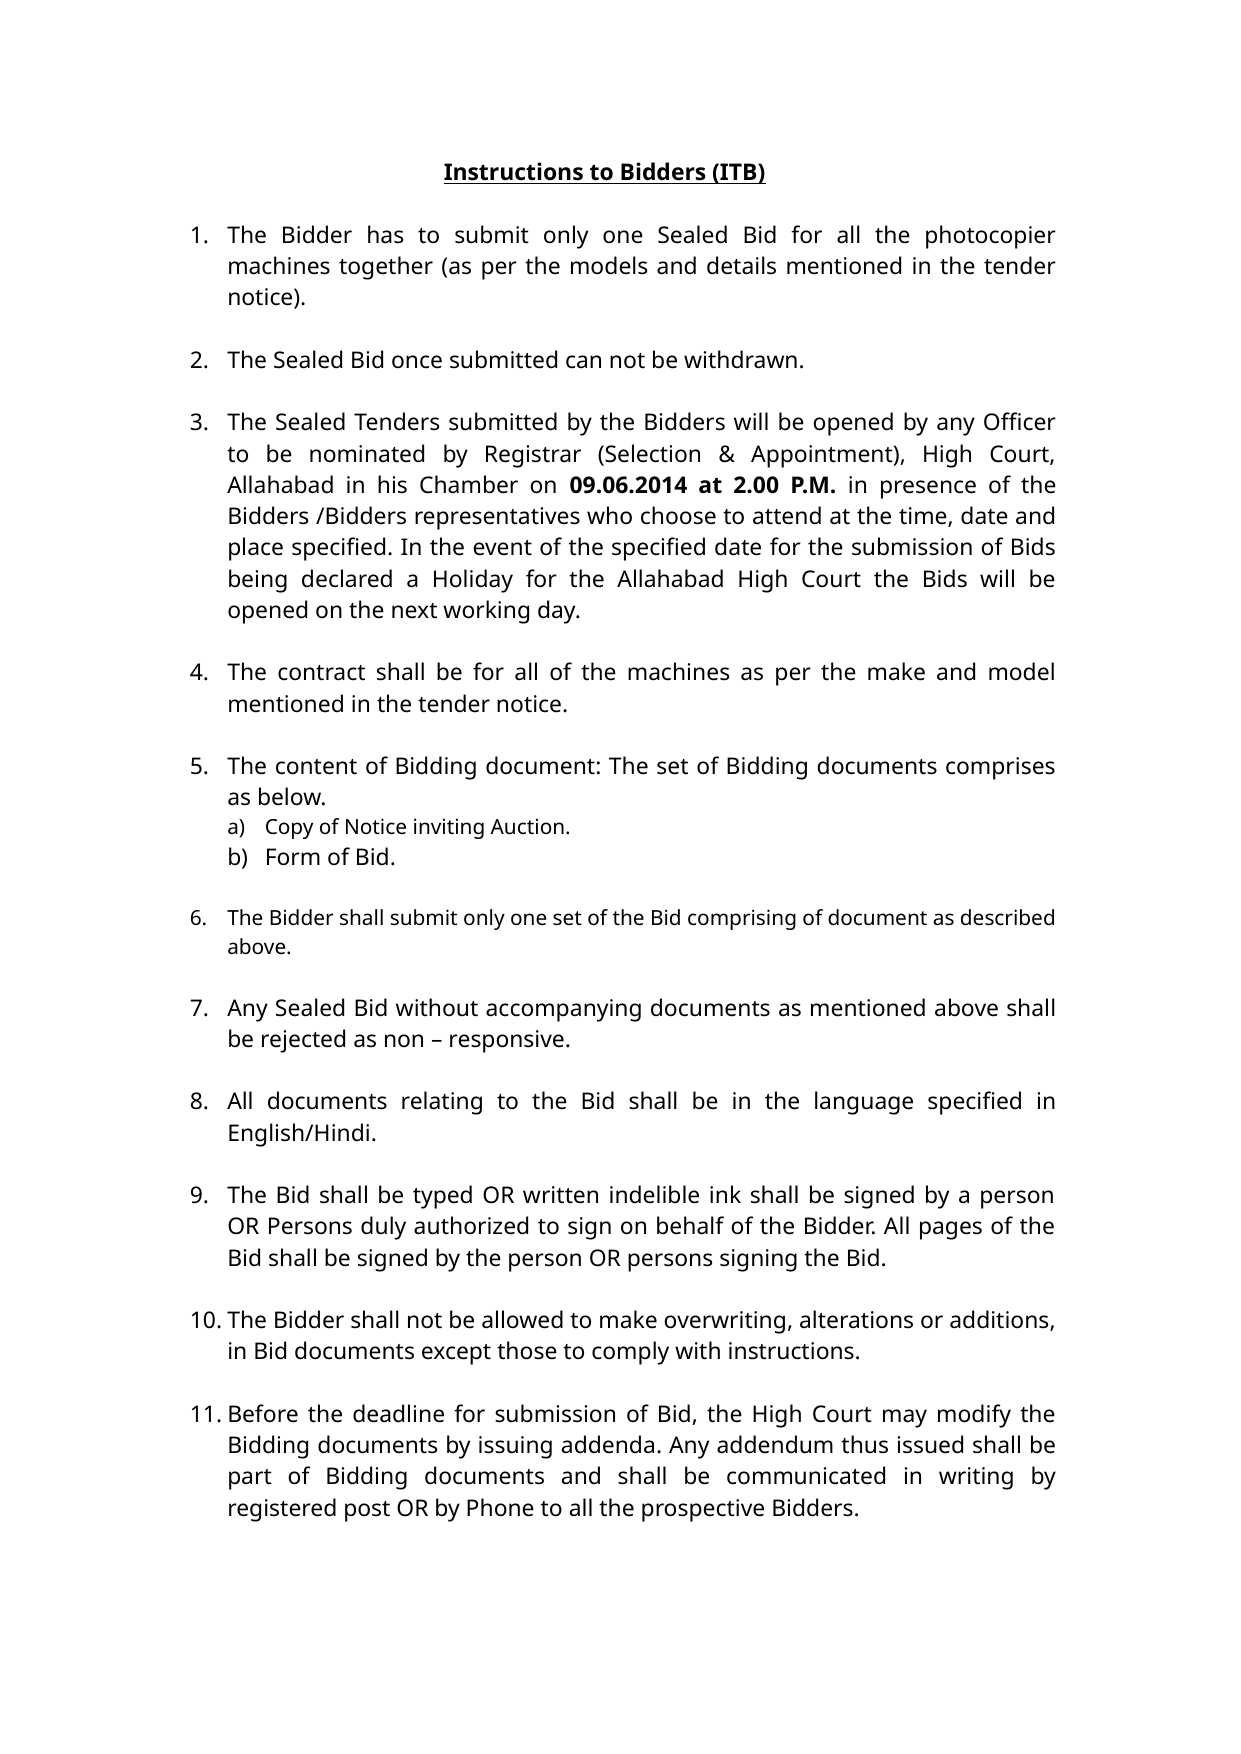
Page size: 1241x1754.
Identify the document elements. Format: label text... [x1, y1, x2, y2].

list Copy of Notice inviting Auction. [227, 812, 1057, 841]
list The content of Bidding document: The set of Bidding documents comprises as below. [189, 750, 1057, 812]
list The Bidder shall submit only one set of the Bid comprising of document as described above. [189, 903, 1057, 960]
list Any Sealed Bid without accompanying documents as mentioned above shall be rejected as non – responsive. [189, 992, 1057, 1054]
list The Sealed Tenders submitted by the Bidders will be opened by any Officer to be nominated by Registrar (Selection & Appointment), High Court, Allahabad in his Chamber on 09.06.2014 at 2.00 P.M. in presence of the Bidders /Bidders representatives who choose to attend at the time, date and place specified. In the event of the specified date for the submission of Bids being declared a Holiday for the Allahabad High Court the Bids will be opened on the next working day. [189, 406, 1057, 625]
list All documents relating to the Bid shall be in the language specified in English/Hindi. [189, 1085, 1057, 1148]
list The Bidder shall not be allowed to make overwriting, alterations or additions, in Bid documents except those to comply with instructions. [189, 1304, 1057, 1367]
list The Sealed Bid once submitted can not be withdrawn. [189, 344, 1057, 375]
list Form of Bid. [227, 841, 1057, 872]
list The Bidder has to submit only one Sealed Bid for all the photocopier machines together (as per the models and details mentioned in the tender notice). [189, 219, 1057, 312]
list The contract shall be for all of the machines as per the make and model mentioned in the tender notice. [189, 656, 1057, 719]
list The Bid shall be typed OR written indelible ink shall be signed by a person OR Persons duly authorized to sign on behalf of the Bidder. All pages of the Bid shall be signed by the person OR persons signing the Bid. [189, 1179, 1057, 1273]
text Instructions to Bidders (ITB) [152, 156, 1057, 187]
list Before the deadline for submission of Bid, the High Court may modify the Bidding documents by issuing addenda. Any addendum thus issued shall be part of Bidding documents and shall be communicated in writing by registered post OR by Phone to all the prospective Bidders. [189, 1398, 1057, 1523]
